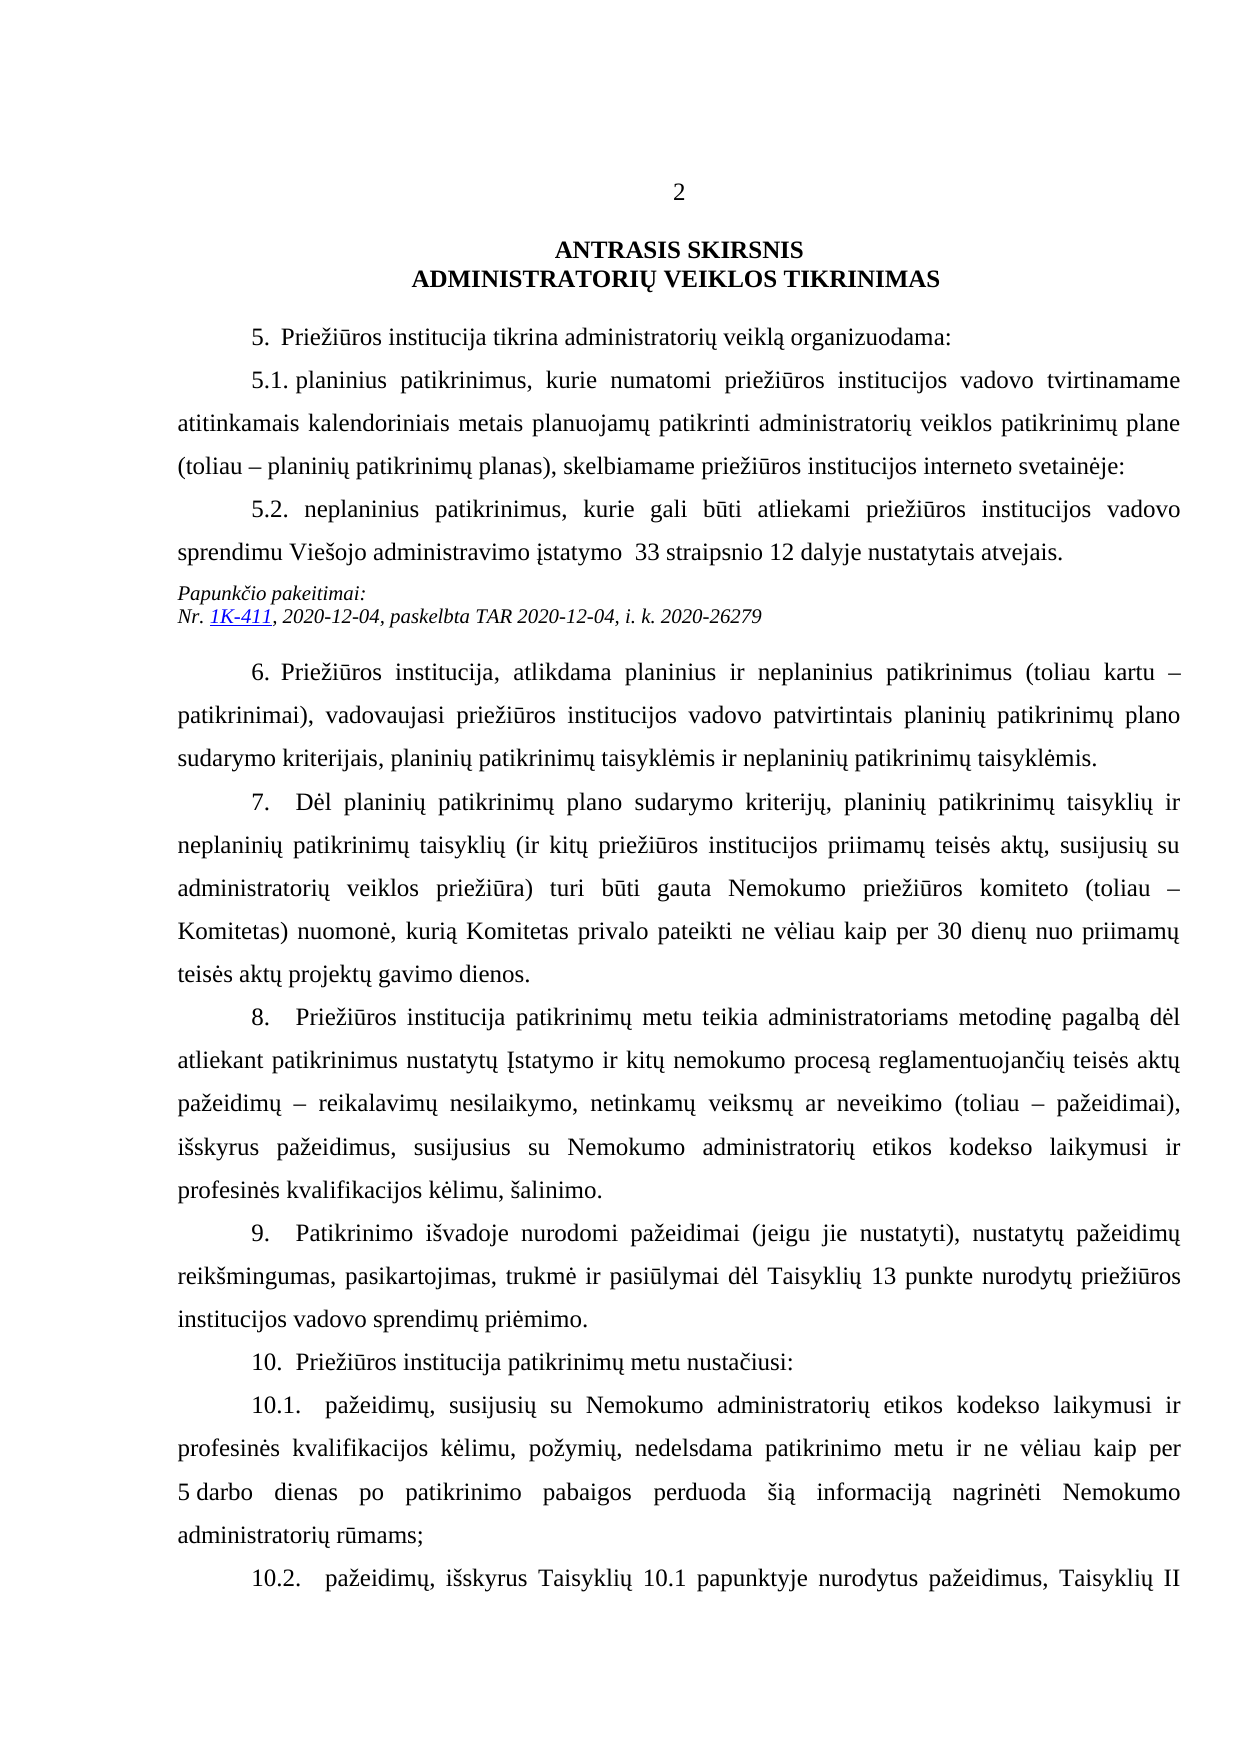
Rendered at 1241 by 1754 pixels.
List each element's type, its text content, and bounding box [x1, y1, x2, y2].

text 7. Dėl planinių patikrinimų plano sudarymo kriterijų, planinių patikrinimų taisyklių ir neplaninių patikrinimų taisyklių (ir kitų priežiūros institucijos priimamų teisės aktų, susijusių su administratorių veiklos priežiūra) turi būti gauta Nemokumo priežiūros komiteto (toliau – Komitetas) nuomonė, kurią Komitetas privalo pateikti ne vėliau kaip per 30 dienų nuo priimamų teisės aktų projektų gavimo dienos. [177, 787, 1181, 988]
text 6. Priežiūros institucija, atlikdama planinius ir neplaninius patikrinimus (toliau kartu – patikrinimai), vadovaujasi priežiūros institucijos vadovo patvirtintais planinių patikrinimų plano sudarymo kriterijais, planinių patikrinimų taisyklėmis ir neplaninių patikrinimų taisyklėmis. [177, 657, 1181, 772]
text 9. Patikrinimo išvadoje nurodomi pažeidimai (jeigu jie nustatyti), nustatytų pažeidimų reikšmingumas, pasikartojimas, trukmė ir pasiūlymai dėl Taisyklių 13 punkte nurodytų priežiūros institucijos vadovo sprendimų priėmimo. [177, 1218, 1181, 1333]
text 5. Priežiūros institucija tikrina administratorių veiklą organizuodama: [177, 322, 1181, 350]
text ANTRASIS SKIRSNIS [177, 235, 1181, 264]
text 5.1. planinius patikrinimus, kurie numatomi priežiūros institucijos vadovo tvirtinamame atitinkamais kalendoriniais metais planuojamų patikrinti administratorių veiklos patikrinimų plane (toliau – planinių patikrinimų planas), skelbiamame priežiūros institucijos interneto svetainėje: [177, 365, 1181, 480]
text 5.2. neplaninius patikrinimus, kurie gali būti atliekami priežiūros institucijos vadovo sprendimu Viešojo administravimo įstatymo 33 straipsnio 12 dalyje nustatytais atvejais. [177, 494, 1181, 566]
text 10.2. pažeidimų, išskyrus Taisyklių 10.1 papunktyje nurodytus pažeidimus, Taisyklių II [177, 1563, 1181, 1592]
text 8. Priežiūros institucija patikrinimų metu teikia administratoriams metodinę pagalbą dėl atliekant patikrinimus nustatytų Įstatymo ir kitų nemokumo procesą reglamentuojančių teisės aktų pažeidimų – reikalavimų nesilaikymo, netinkamų veiksmų ar neveikimo (toliau – pažeidimai), išskyrus pažeidimus, susijusius su Nemokumo administratorių etikos kodekso laikymusi ir profesinės kvalifikacijos kėlimu, šalinimo. [177, 1002, 1181, 1203]
text ADMINISTRATORIŲ VEIKLOS TIKRINIMAS [177, 264, 1181, 293]
text 10. Priežiūros institucija patikrinimų metu nustačiusi: [177, 1347, 1181, 1376]
text Papunkčio pakeitimai: [177, 580, 1181, 604]
text 10.1. pažeidimų, susijusių su Nemokumo administratorių etikos kodekso laikymusi ir profesinės kvalifikacijos kėlimu, požymių, nedelsdama patikrinimo metu ir ne vėliau kaip per 5 darbo dienas po patikrinimo pabaigos perduoda šią informaciją nagrinėti Nemokumo administratorių rūmams; [177, 1390, 1181, 1548]
text Nr. 1K-411, 2020-12-04, paskelbta TAR 2020-12-04, i. k. 2020-26279 [177, 604, 1181, 628]
